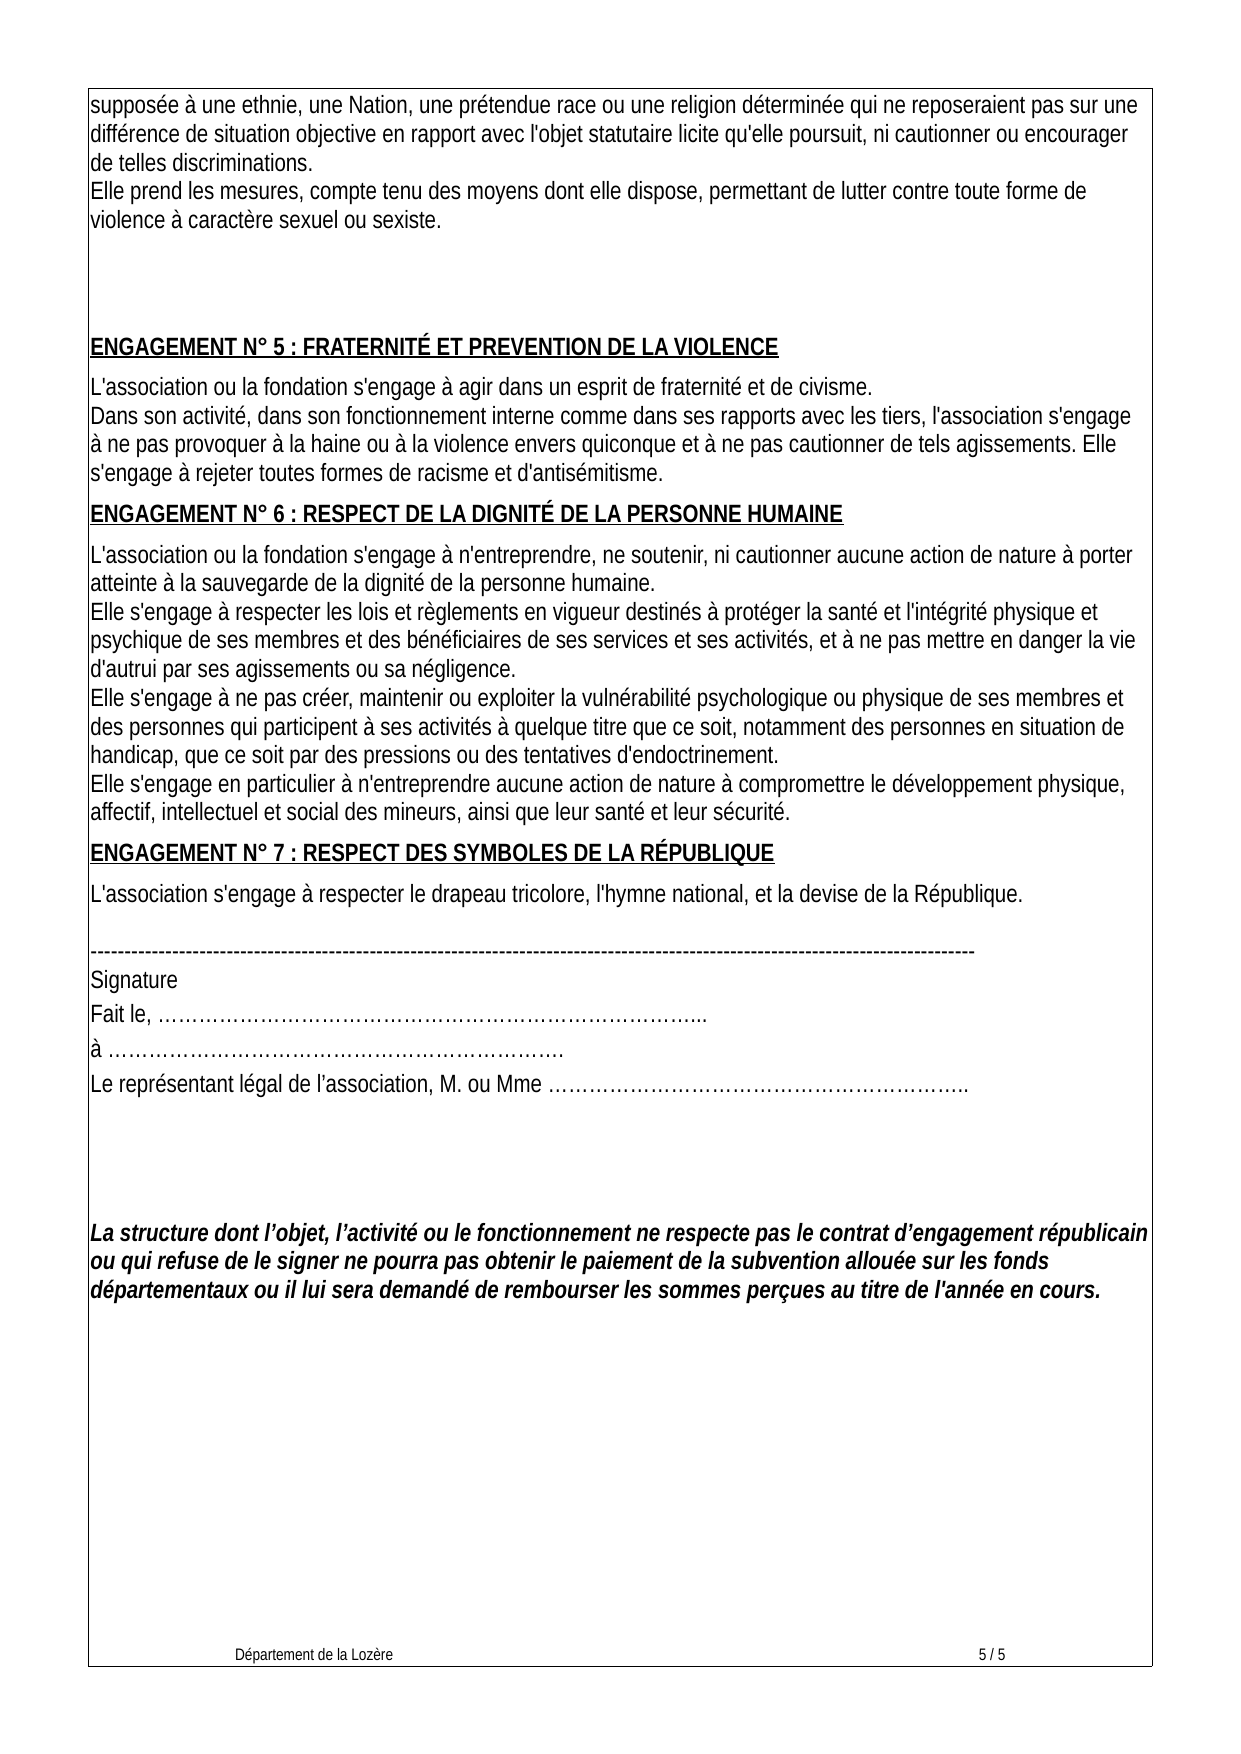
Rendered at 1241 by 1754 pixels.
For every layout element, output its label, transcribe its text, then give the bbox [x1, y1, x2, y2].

text L'association ou la fondation s'engage à n'entreprendre, ne soutenir, ni cautionner aucune action de nature à porter atteinte à la sauvegarde de la dignité de la personne humaine. [90, 539, 1150, 597]
text Elle prend les mesures, compte tenu des moyens dont elle dispose, permettant de lutter contre toute forme de violence à caractère sexuel ou sexiste. [90, 176, 1150, 233]
text Signature [90, 965, 1150, 993]
text ENGAGEMENT N° 5 : FRATERNITÉ ET PREVENTION DE LA VIOLENCE [90, 331, 1150, 360]
text ENGAGEMENT N° 6 : RESPECT DE LA DIGNITÉ DE LA PERSONNE HUMAINE [90, 499, 1150, 527]
text L'association s'engage à respecter le drapeau tricolore, l'hymne national, et la devise de la République. [90, 879, 1150, 907]
text Elle s'engage à respecter les lois et règlements en vigueur destinés à protéger la santé et l'intégrité physique et psychique de ses membres et des bénéficiaires de ses services et ses activités, et à ne pas mettre en danger la vie d'autrui par ses agissements ou sa négligence. [90, 597, 1150, 683]
text supposée à une ethnie, une Nation, une prétendue race ou une religion déterminée qui ne reposeraient pas sur une différence de situation objective en rapport avec l'objet statutaire licite qu'elle poursuit, ni cautionner ou encourager de telles discriminations. [90, 90, 1150, 176]
text La structure dont l’objet, l’activité ou le fonctionnement ne respecte pas le contrat d’engagement républicain ou qui refuse de le signer ne pourra pas obtenir le paiement de la subvention allouée sur les fonds départementaux ou il lui sera demandé de rembourser les sommes perçues au titre de l'année en cours. [90, 1218, 1150, 1304]
text Elle s'engage en particulier à n'entreprendre aucune action de nature à compromettre le développement physique, affectif, intellectuel et social des mineurs, ainsi que leur santé et leur sécurité. [90, 769, 1150, 826]
text Fait le, ……………………………………………………………………... [90, 999, 1150, 1028]
text Dans son activité, dans son fonctionnement interne comme dans ses rapports avec les tiers, l'association s'engage à ne pas provoquer à la haine ou à la violence envers quiconque et à ne pas cautionner de tels agissements. Elle s'engage à rejeter toutes formes de racisme et d'antisémitisme. [90, 401, 1150, 487]
text Elle s'engage à ne pas créer, maintenir ou exploiter la vulnérabilité psychologique ou physique de ses membres et des personnes qui participent à ses activités à quelque titre que ce soit, notamment des personnes en situation de handicap, que ce soit par des pressions ou des tentatives d'endoctrinement. [90, 683, 1150, 769]
text ---------------------------------------------------------------------------------------------------------------------------------- [90, 936, 1150, 965]
text Le représentant légal de l’association, M. ou Mme …………………………………………………….. [90, 1068, 1150, 1097]
text à …………………………………………………………. [90, 1034, 1150, 1063]
text ENGAGEMENT N° 7 : RESPECT DES SYMBOLES DE LA RÉPUBLIQUE [90, 838, 1150, 867]
text L'association ou la fondation s'engage à agir dans un esprit de fraternité et de civisme. [90, 372, 1150, 401]
